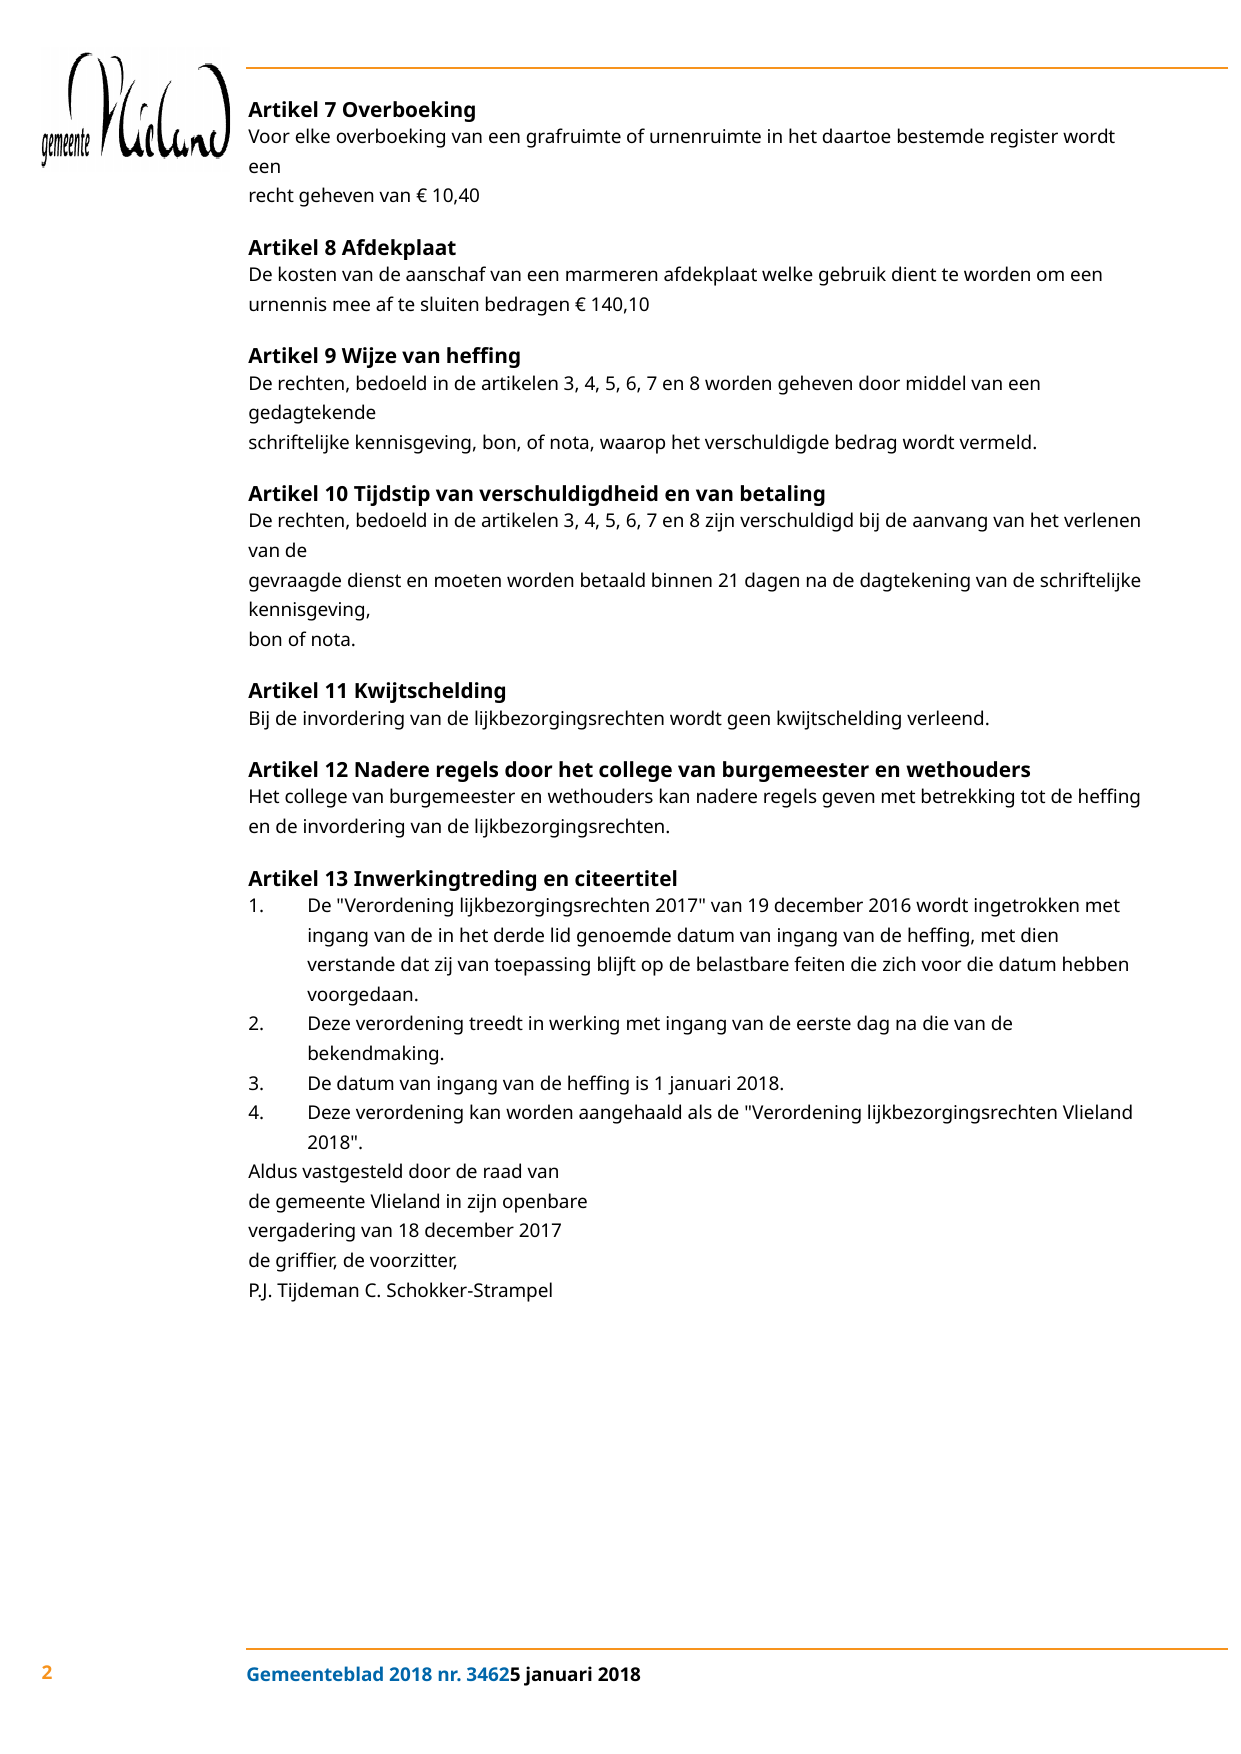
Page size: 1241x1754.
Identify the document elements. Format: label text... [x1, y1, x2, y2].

text Aldus vastgesteld door de raad van [248, 1158, 1152, 1184]
text urnennis mee af te sluiten bedragen € 140,10 [248, 291, 1152, 317]
text Artikel 10 Tijdstip van verschuldigdheid en van betaling [248, 479, 1152, 508]
text Artikel 9 Wijze van heffing [248, 341, 1152, 370]
text Artikel 12 Nadere regels door het college van burgemeester en wethouders [248, 755, 1152, 784]
text Artikel 7 Overboeking [248, 95, 1152, 123]
list Deze verordening treedt in werking met ingang van de eerste dag na die van de bekendmaking. [248, 1011, 1152, 1066]
text de gemeente Vlieland in zijn openbare [248, 1188, 1152, 1214]
list De "Verordening lijkbezorgingsrechten 2017" van 19 december 2016 wordt ingetrokken met ingang van de in het derde lid genoemde datum van ingang van de heffing, met dien verstande dat zij van toepassing blijft op de belastbare feiten die zich voor die datum hebben voorgedaan. [248, 892, 1152, 1007]
text de griffier, de voorzitter, [248, 1247, 1152, 1273]
text De rechten, bedoeld in de artikelen 3, 4, 5, 6, 7 en 8 zijn verschuldigd bij de aanvang van het verlenen van de [248, 508, 1152, 563]
text Bij de invordering van de lijkbezorgingsrechten wordt geen kwijtschelding verleend. [248, 705, 1152, 731]
text De kosten van de aanschaf van een marmeren afdekplaat welke gebruik dient te worden om een [248, 261, 1152, 287]
text gevraagde dienst en moeten worden betaald binnen 21 dagen na de dagtekening van de schriftelijke kennisgeving, [248, 567, 1152, 622]
text Voor elke overboeking van een grafruimte of urnenruimte in het daartoe bestemde register wordt een [248, 123, 1152, 178]
text Het college van burgemeester en wethouders kan nadere regels geven met betrekking tot de heffing en de invordering van de lijkbezorgingsrechten. [248, 784, 1152, 839]
text Artikel 13 Inwerkingtreding en citeertitel [248, 864, 1152, 892]
text P.J. Tijdeman C. Schokker-Strampel [248, 1277, 1152, 1302]
text vergadering van 18 december 2017 [248, 1218, 1152, 1243]
text schriftelijke kennisgeving, bon, of nota, waarop het verschuldigde bedrag wordt vermeld. [248, 429, 1152, 454]
text Artikel 11 Kwijtschelding [248, 676, 1152, 705]
text bon of nota. [248, 626, 1152, 652]
text Artikel 8 Afdekplaat [248, 233, 1152, 261]
list De datum van ingang van de heffing is 1 januari 2018. [248, 1070, 1152, 1095]
list Deze verordening kan worden aangehaald als de "Verordening lijkbezorgingsrechten Vlieland 2018". [248, 1099, 1152, 1154]
text recht geheven van € 10,40 [248, 182, 1152, 208]
text De rechten, bedoeld in de artikelen 3, 4, 5, 6, 7 en 8 worden geheven door middel van een gedagtekende [248, 370, 1152, 425]
picture [41, 47, 231, 172]
